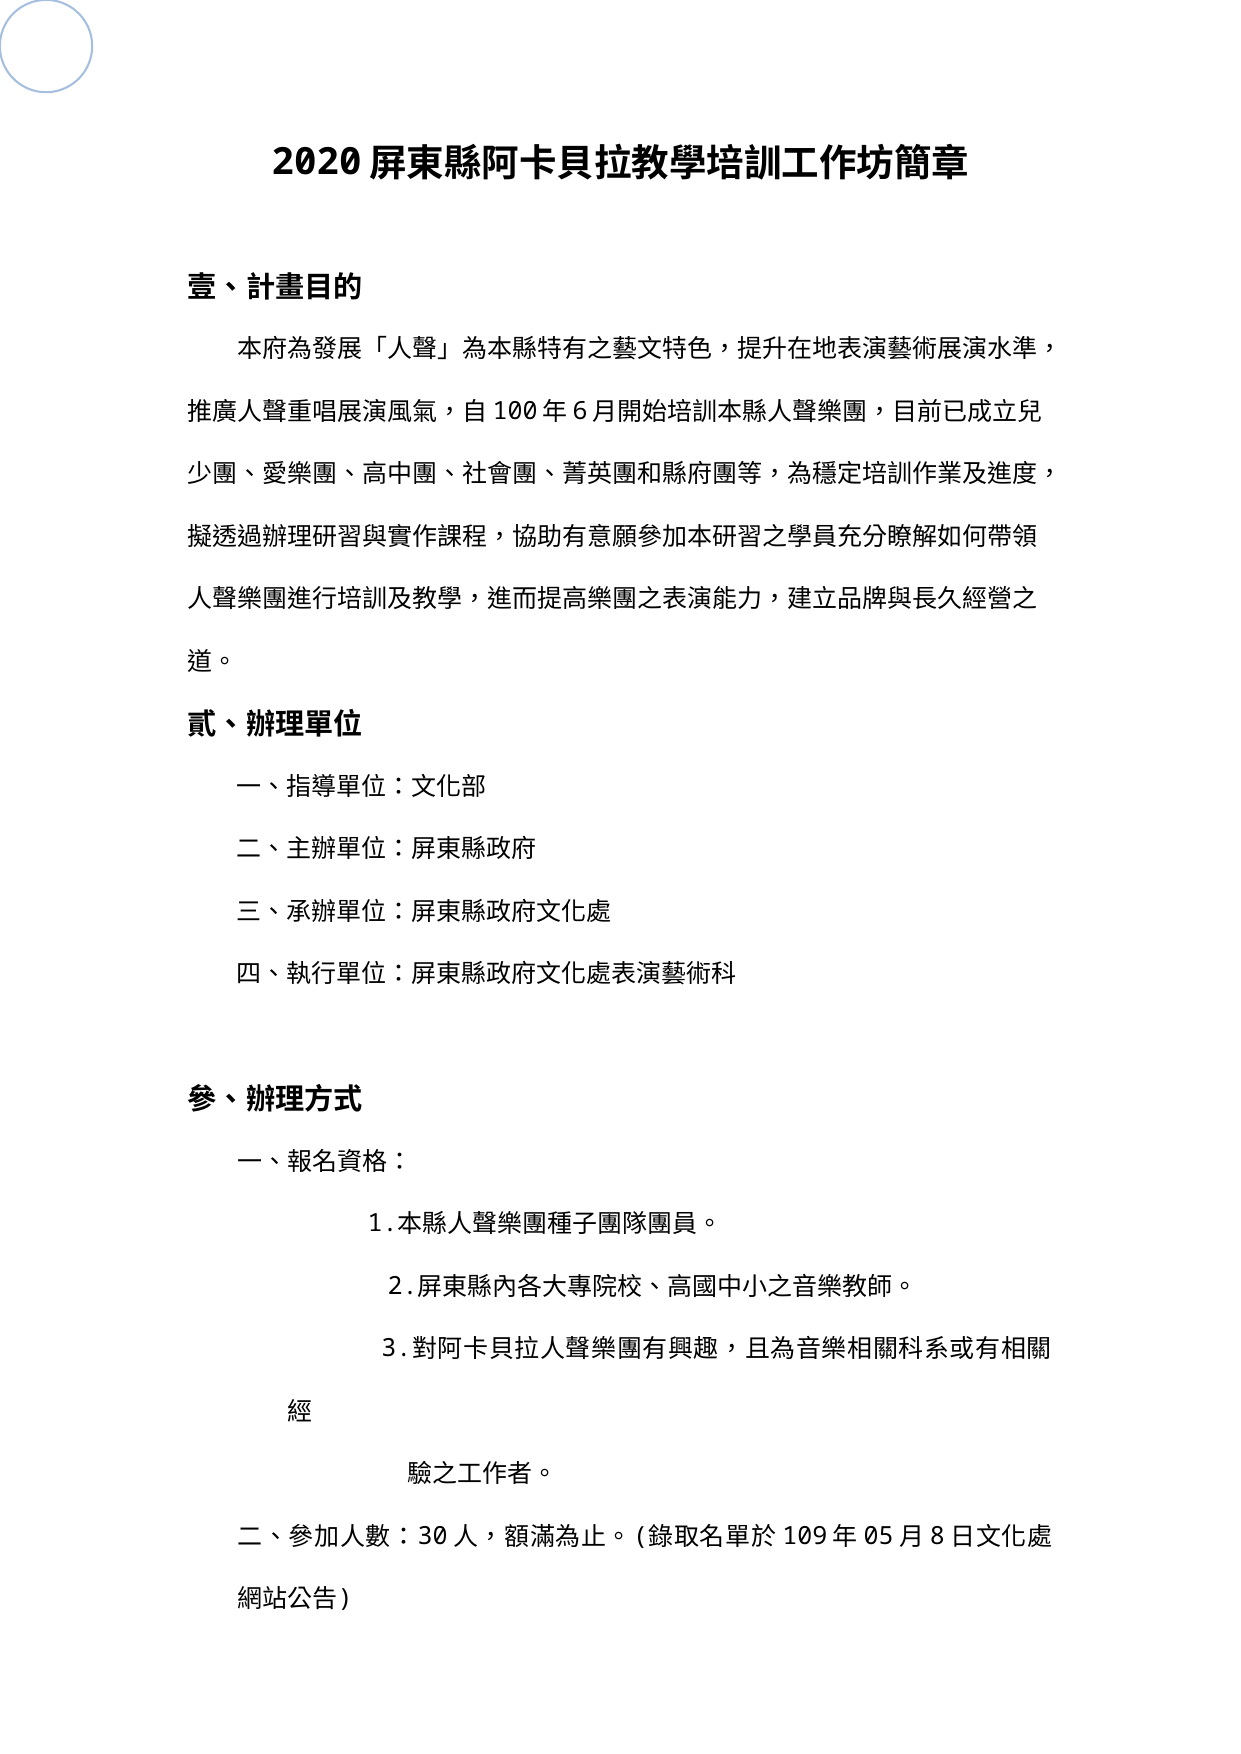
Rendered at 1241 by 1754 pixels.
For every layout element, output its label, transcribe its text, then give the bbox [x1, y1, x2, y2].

text 本府為發展「人聲」為本縣特有之藝文特色，提升在地表演藝術展演水準， [187, 305, 1053, 368]
text 一、報名資格： [187, 1118, 1053, 1180]
text 一、指導單位：文化部 [236, 743, 1053, 805]
text 驗之工作者。 [287, 1430, 1053, 1493]
text 二、參加人數：30人，額滿為止。(錄取名單於109年05月8日文化處網站公告) [237, 1493, 1053, 1618]
text 四、執行單位：屏東縣政府文化處表演藝術科 [236, 930, 1053, 993]
text 2020屏東縣阿卡貝拉教學培訓工作坊簡章 [187, 118, 1053, 180]
text 2.屏東縣內各大專院校、高國中小之音樂教師。 [187, 1243, 1053, 1305]
text 二、主辦單位：屏東縣政府 [236, 805, 1053, 868]
text 三、承辦單位：屏東縣政府文化處 [236, 868, 1053, 930]
text 推廣人聲重唱展演風氣，自100年6月開始培訓本縣人聲樂團，目前已成立兒少團、愛樂團、高中團、社會團、菁英團和縣府團等，為穩定培訓作業及進度，擬透過辦理研習與實作課程，協助有意願參加本研習之學員充分瞭解如何帶領人聲樂團進行培訓及教學，進而提高樂團之表演能力，建立品牌與長久經營之道。 [187, 368, 1053, 680]
text 1.本縣人聲樂團種子團隊團員。 [337, 1180, 1053, 1243]
text 3.對阿卡貝拉人聲樂團有興趣，且為音樂相關科系或有相關經 [287, 1305, 1053, 1430]
list 計畫目的 [187, 243, 1053, 305]
list 辦理方式 [187, 1055, 1053, 1118]
list 辦理單位 [187, 680, 1053, 743]
